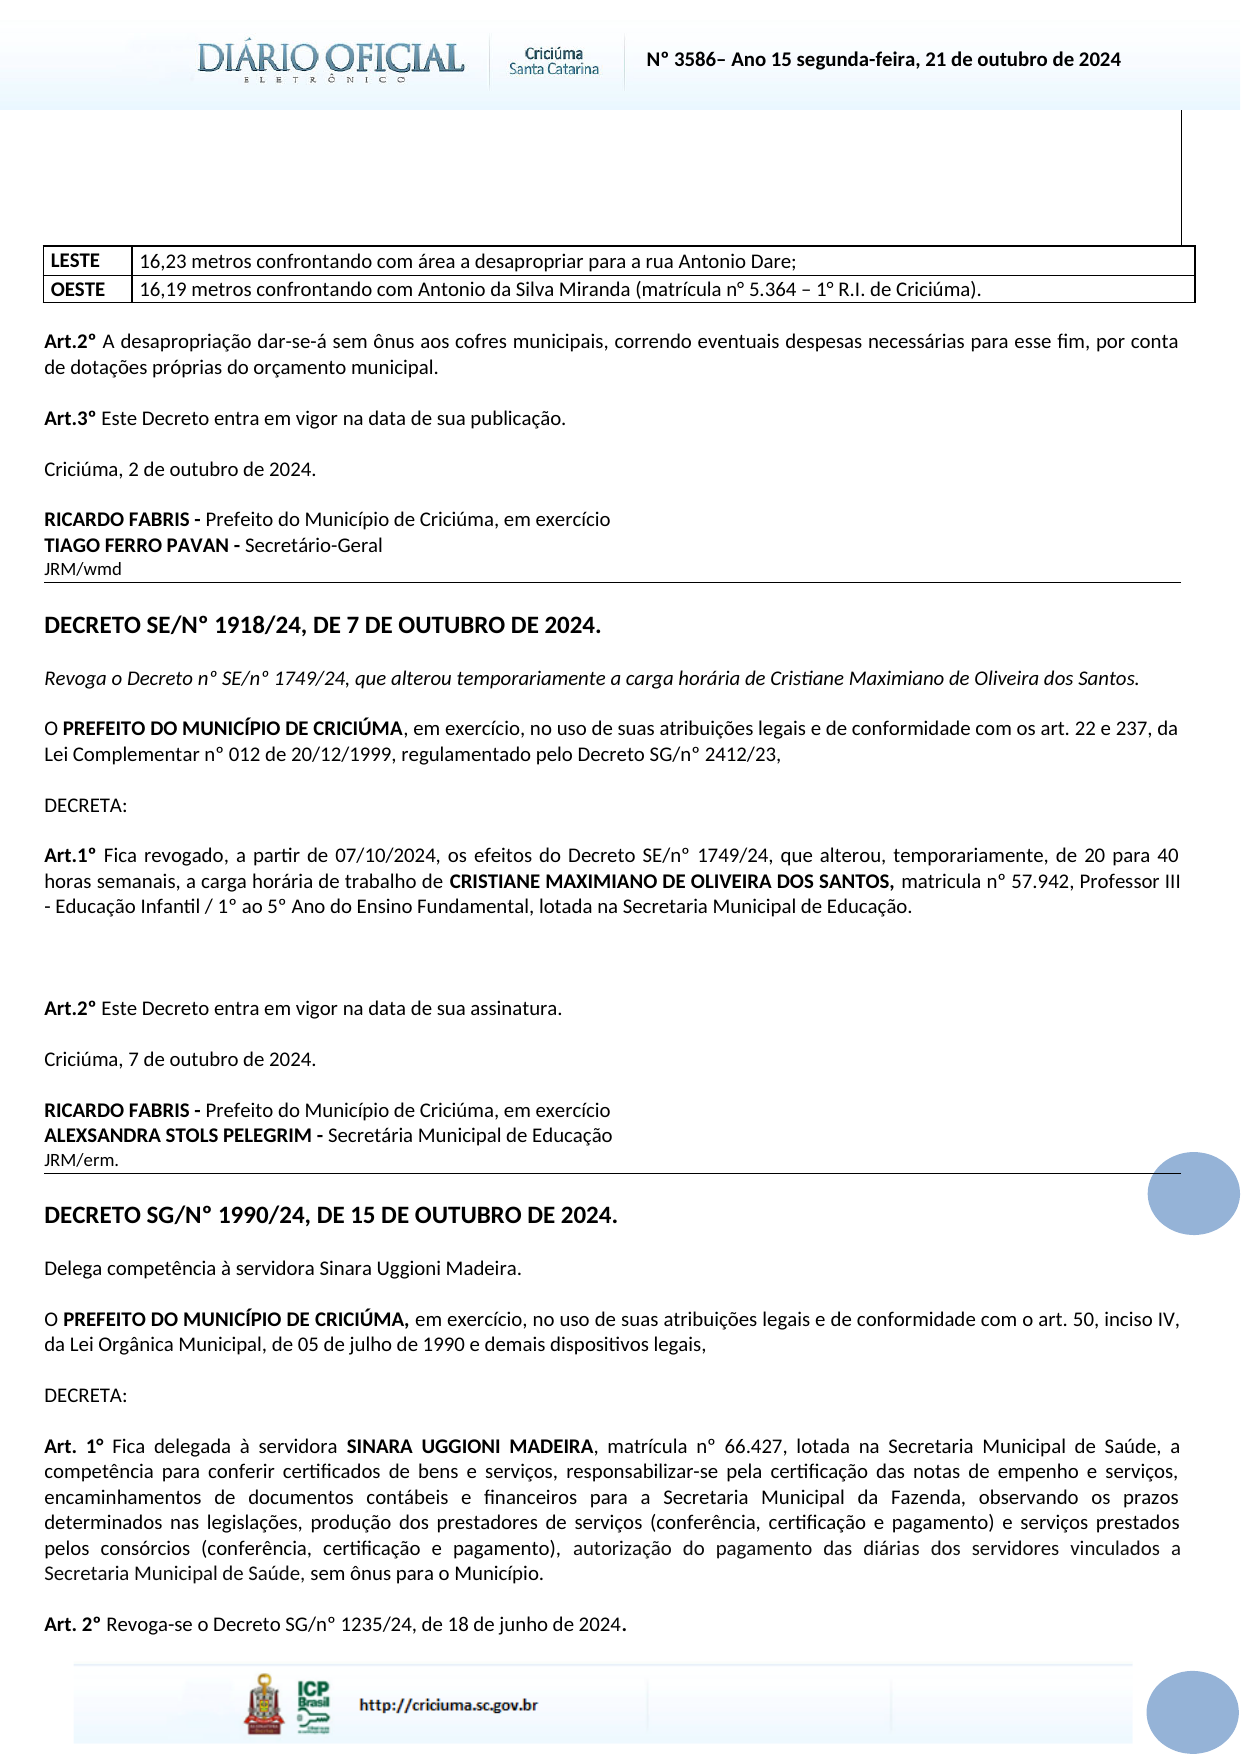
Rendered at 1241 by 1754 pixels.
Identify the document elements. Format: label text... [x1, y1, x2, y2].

table_cell 16,23 metros confrontando com área a desapropriar para a rua Antonio Dare; [133, 247, 1194, 275]
text Delega competência à servidora Sinara Uggioni Madeira. [44, 1255, 1181, 1281]
text Art.1º Fica revogado, a partir de 07/10/2024, os efeitos do Decreto SE/nº 1749/24, que alterou, temporariamente, de 20 para 40 horas semanais, a carga horária de trabalho de CRISTIANE MAXIMIANO DE OLIVEIRA DOS SANTOS, matricula nº 57.942, Professor III - Educação Infantil / 1º ao 5º Ano do Ensino Fundamental, lotada na Secretaria Municipal de Educação. [44, 843, 1181, 919]
text JRM/erm. [44, 1148, 1181, 1173]
text DECRETO SG/Nº 1990/24, DE 15 DE OUTUBRO DE 2024. [44, 1199, 1169, 1230]
text RICARDO FABRIS - Prefeito do Município de Criciúma, em exercício [44, 507, 1181, 532]
text Art.2º A desapropriação dar-se-á sem ônus aos cofres municipais, correndo eventuais despesas necessárias para esse fim, por conta de dotações próprias do orçamento municipal. [44, 329, 1181, 379]
text Art.3º Este Decreto entra em vigor na data de sua publicação. [44, 405, 1181, 430]
text O PREFEITO DO MUNICÍPIO DE CRICIÚMA, em exercício, no uso de suas atribuições legais e de conformidade com o art. 50, inciso IV, da Lei Orgânica Municipal, de 05 de julho de 1990 e demais dispositivos legais, [44, 1306, 1181, 1357]
text O PREFEITO DO MUNICÍPIO DE CRICIÚMA, em exercício, no uso de suas atribuições legais e de conformidade com os art. 22 e 237, da Lei Complementar nº 012 de 20/12/1999, regulamentado pelo Decreto SG/nº 2412/23, [44, 716, 1181, 766]
text JRM/wmd [44, 557, 1181, 582]
table_cell OESTE [44, 276, 131, 302]
text Criciúma, 7 de outubro de 2024. [44, 1046, 1181, 1071]
text Revoga o Decreto nº SE/nº 1749/24, que alterou temporariamente a carga horária de Cristiane Maximiano de Oliveira dos Santos. [44, 665, 1181, 690]
text Art. 2º Revoga-se o Decreto SG/nº 1235/24, de 18 de junho de 2024. [44, 1611, 1181, 1636]
text TIAGO FERRO PAVAN - Secretário-Geral [44, 532, 1181, 557]
text ALEXSANDRA STOLS PELEGRIM - Secretária Municipal de Educação [44, 1122, 1181, 1148]
text RICARDO FABRIS - Prefeito do Município de Criciúma, em exercício [44, 1097, 1181, 1122]
text DECRETA: [44, 792, 1181, 817]
table_cell 16,19 metros confrontando com Antonio da Silva Miranda (matrícula n° 5.364 – 1° R.I. de Criciúma). [133, 276, 1194, 302]
text Art. 1° Fica delegada à servidora SINARA UGGIONI MADEIRA, matrícula nº 66.427, lotada na Secretaria Municipal de Saúde, a competência para conferir certificados de bens e serviços, responsabilizar-se pela certificação das notas de empenho e serviços, encaminhamentos de documentos contábeis e financeiros para a Secretaria Municipal da Fazenda, observando os prazos determinados nas legislações, produção dos prestadores de serviços (conferência, certificação e pagamento) e serviços prestados pelos consórcios (conferência, certificação e pagamento), autorização do pagamento das diárias dos servidores vinculados a Secretaria Municipal de Saúde, sem ônus para o Município. [44, 1433, 1181, 1586]
text DECRETO SE/Nº 1918/24, DE 7 DE OUTUBRO DE 2024. [44, 609, 1181, 639]
text DECRETA: [44, 1382, 1181, 1408]
table_cell LESTE [44, 247, 131, 275]
text Art.2º Este Decreto entra em vigor na data de sua assinatura. [44, 995, 1181, 1021]
text Criciúma, 2 de outubro de 2024. [44, 456, 1181, 481]
